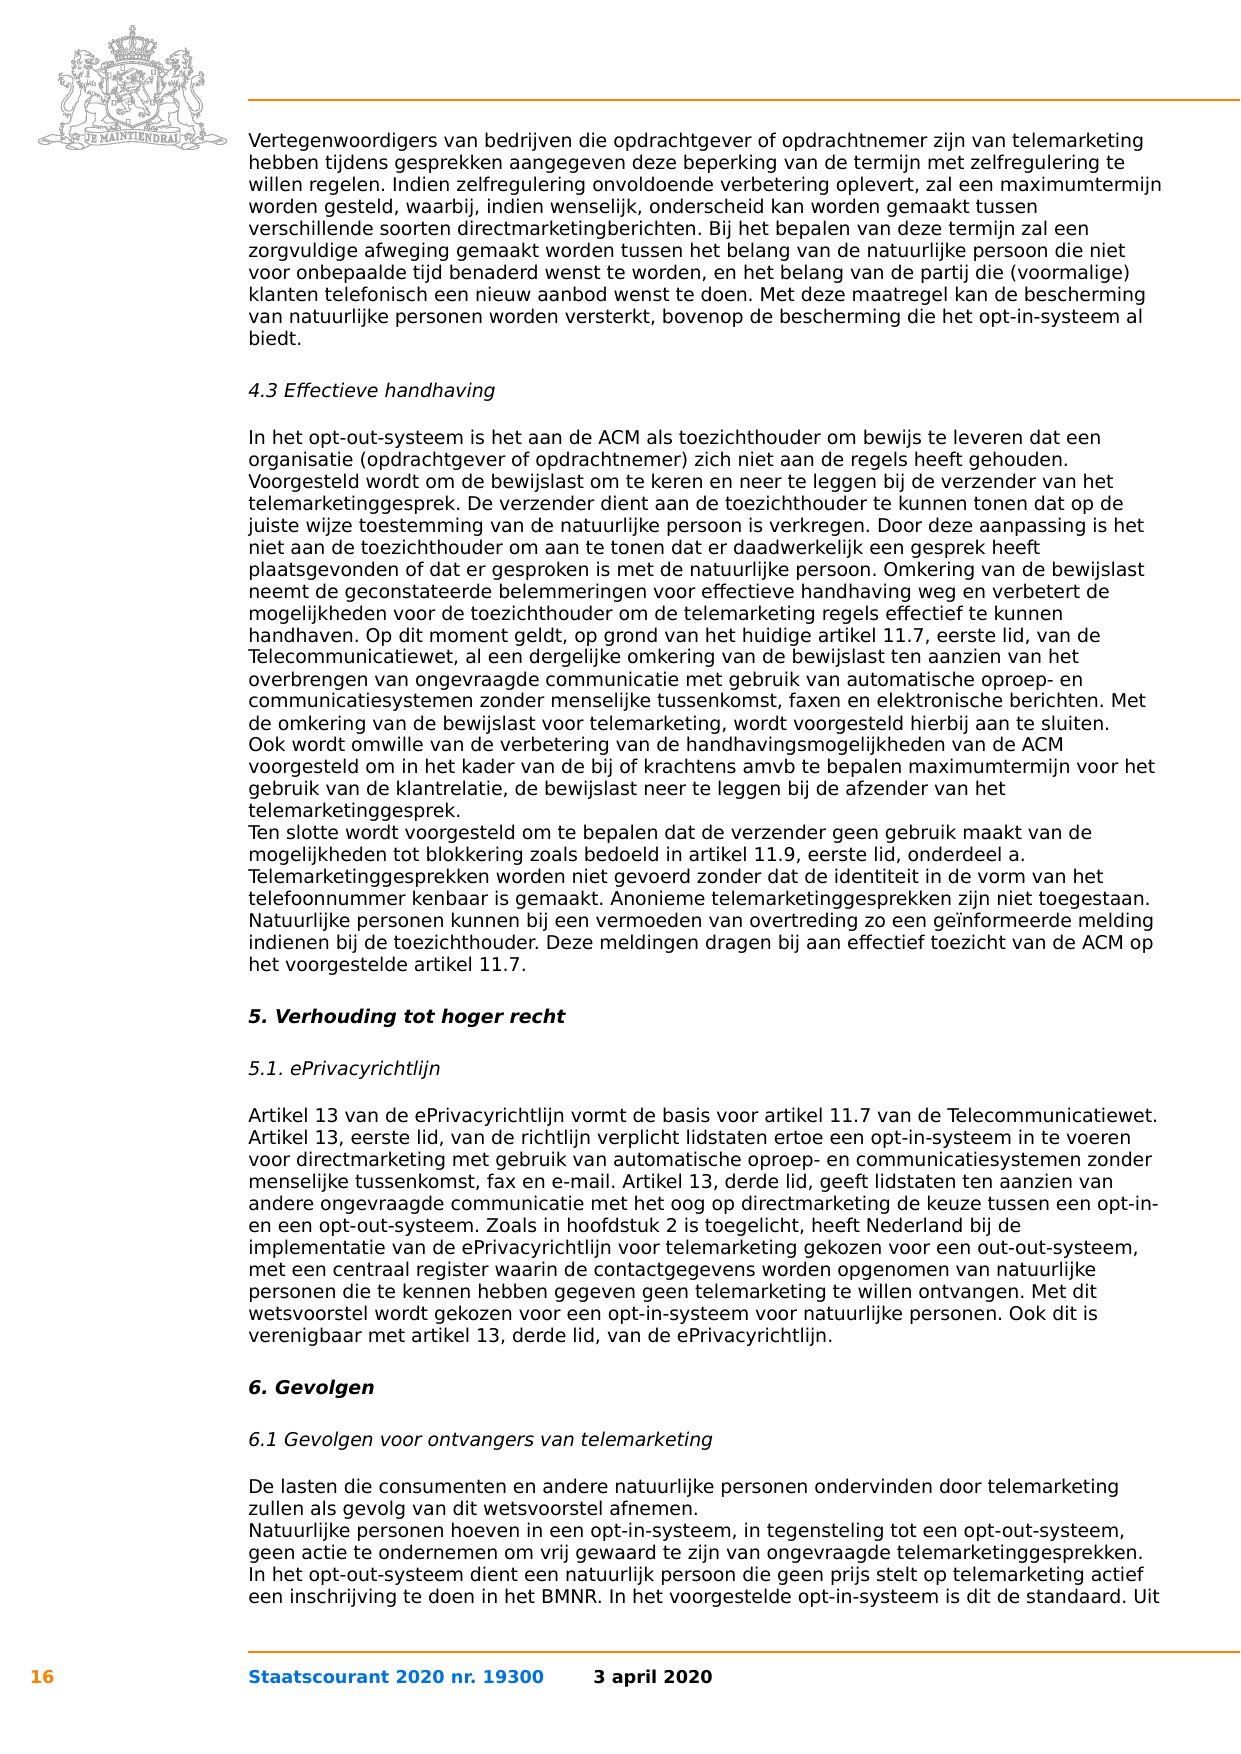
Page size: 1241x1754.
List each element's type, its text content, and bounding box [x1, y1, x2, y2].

subtitle 6.1 Gevolgen voor ontvangers van telemarketing [248, 1429, 1163, 1451]
subtitle 5. Verhouding tot hoger recht [248, 1006, 1163, 1028]
subtitle 4.3 Effectieve handhaving [248, 380, 1163, 402]
subtitle 6. Gevolgen [248, 1377, 1163, 1399]
text Ook wordt omwille van de verbetering van de handhavingsmogelijkheden van de ACM voorgesteld om in het kader van de bij of krachtens amvb te bepalen maximumtermijn voor het gebruik van de klantrelatie, de bewijslast neer te leggen bij de afzender van het telemarketinggesprek. [248, 734, 1163, 822]
text In het opt-out-systeem is het aan de ACM als toezichthouder om bewijs te leveren dat een organisatie (opdrachtgever of opdrachtnemer) zich niet aan de regels heeft gehouden. Voorgesteld wordt om de bewijslast om te keren en neer te leggen bij de verzender van het telemarketinggesprek. De verzender dient aan de toezichthouder te kunnen tonen dat op de juiste wijze toestemming van de natuurlijke persoon is verkregen. Door deze aanpassing is het niet aan de toezichthouder om aan te tonen dat er daadwerkelijk een gesprek heeft plaatsgevonden of dat er gesproken is met de natuurlijke persoon. Omkering van de bewijslast neemt de geconstateerde belemmeringen voor effectieve handhaving weg en verbetert de mogelijkheden voor de toezichthouder om de telemarketing regels effectief te kunnen handhaven. Op dit moment geldt, op grond van het huidige artikel 11.7, eerste lid, van de Telecommunicatiewet, al een dergelijke omkering van de bewijslast ten aanzien van het overbrengen van ongevraagde communicatie met gebruik van automatische oproep- en communicatiesystemen zonder menselijke tussenkomst, faxen en elektronische berichten. Met de omkering van de bewijslast voor telemarketing, wordt voorgesteld hierbij aan te sluiten. [248, 427, 1163, 734]
subtitle 5.1. ePrivacyrichtlijn [248, 1058, 1163, 1080]
picture [38, 25, 227, 150]
text Artikel 13 van de ePrivacyrichtlijn vormt de basis voor artikel 11.7 van de Telecommunicatiewet. Artikel 13, eerste lid, van de richtlijn verplicht lidstaten ertoe een opt-in-systeem in te voeren voor directmarketing met gebruik van automatische oproep- en communicatiesystemen zonder menselijke tussenkomst, fax en e-mail. Artikel 13, derde lid, geeft lidstaten ten aanzien van andere ongevraagde communicatie met het oog op directmarketing de keuze tussen een opt-in- en een opt-out-systeem. Zoals in hoofdstuk 2 is toegelicht, heeft Nederland bij de implementatie van de ePrivacyrichtlijn voor telemarketing gekozen voor een out-out-systeem, met een centraal register waarin de contactgegevens worden opgenomen van natuurlijke personen die te kennen hebben gegeven geen telemarketing te willen ontvangen. Met dit wetsvoorstel wordt gekozen voor een opt-in-systeem voor natuurlijke personen. Ook dit is verenigbaar met artikel 13, derde lid, van de ePrivacyrichtlijn. [248, 1105, 1163, 1347]
text Vertegenwoordigers van bedrijven die opdrachtgever of opdrachtnemer zijn van telemarketing hebben tijdens gesprekken aangegeven deze beperking van de termijn met zelfregulering te willen regelen. Indien zelfregulering onvoldoende verbetering oplevert, zal een maximumtermijn worden gesteld, waarbij, indien wenselijk, onderscheid kan worden gemaakt tussen verschillende soorten directmarketingberichten. Bij het bepalen van deze termijn zal een zorgvuldige afweging gemaakt worden tussen het belang van de natuurlijke persoon die niet voor onbepaalde tijd benaderd wenst te worden, en het belang van de partij die (voormalige) klanten telefonisch een nieuw aanbod wenst te doen. Met deze maatregel kan de bescherming van natuurlijke personen worden versterkt, bovenop de bescherming die het opt-in-systeem al biedt. [248, 130, 1163, 350]
text Natuurlijke personen hoeven in een opt-in-systeem, in tegensteling tot een opt-out-systeem, geen actie te ondernemen om vrij gewaard te zijn van ongevraagde telemarketinggesprekken. In het opt-out-systeem dient een natuurlijk persoon die geen prijs stelt op telemarketing actief een inschrijving te doen in het BMNR. In het voorgestelde opt-in-systeem is dit de standaard. Uit [248, 1520, 1163, 1608]
text De lasten die consumenten en andere natuurlijke personen ondervinden door telemarketing zullen als gevolg van dit wetsvoorstel afnemen. [248, 1476, 1163, 1520]
text Ten slotte wordt voorgesteld om te bepalen dat de verzender geen gebruik maakt van de mogelijkheden tot blokkering zoals bedoeld in artikel 11.9, eerste lid, onderdeel a. Telemarketinggesprekken worden niet gevoerd zonder dat de identiteit in de vorm van het telefoonnummer kenbaar is gemaakt. Anonieme telemarketinggesprekken zijn niet toegestaan. Natuurlijke personen kunnen bij een vermoeden van overtreding zo een geïnformeerde melding indienen bij de toezichthouder. Deze meldingen dragen bij aan effectief toezicht van de ACM op het voorgestelde artikel 11.7. [248, 822, 1163, 976]
